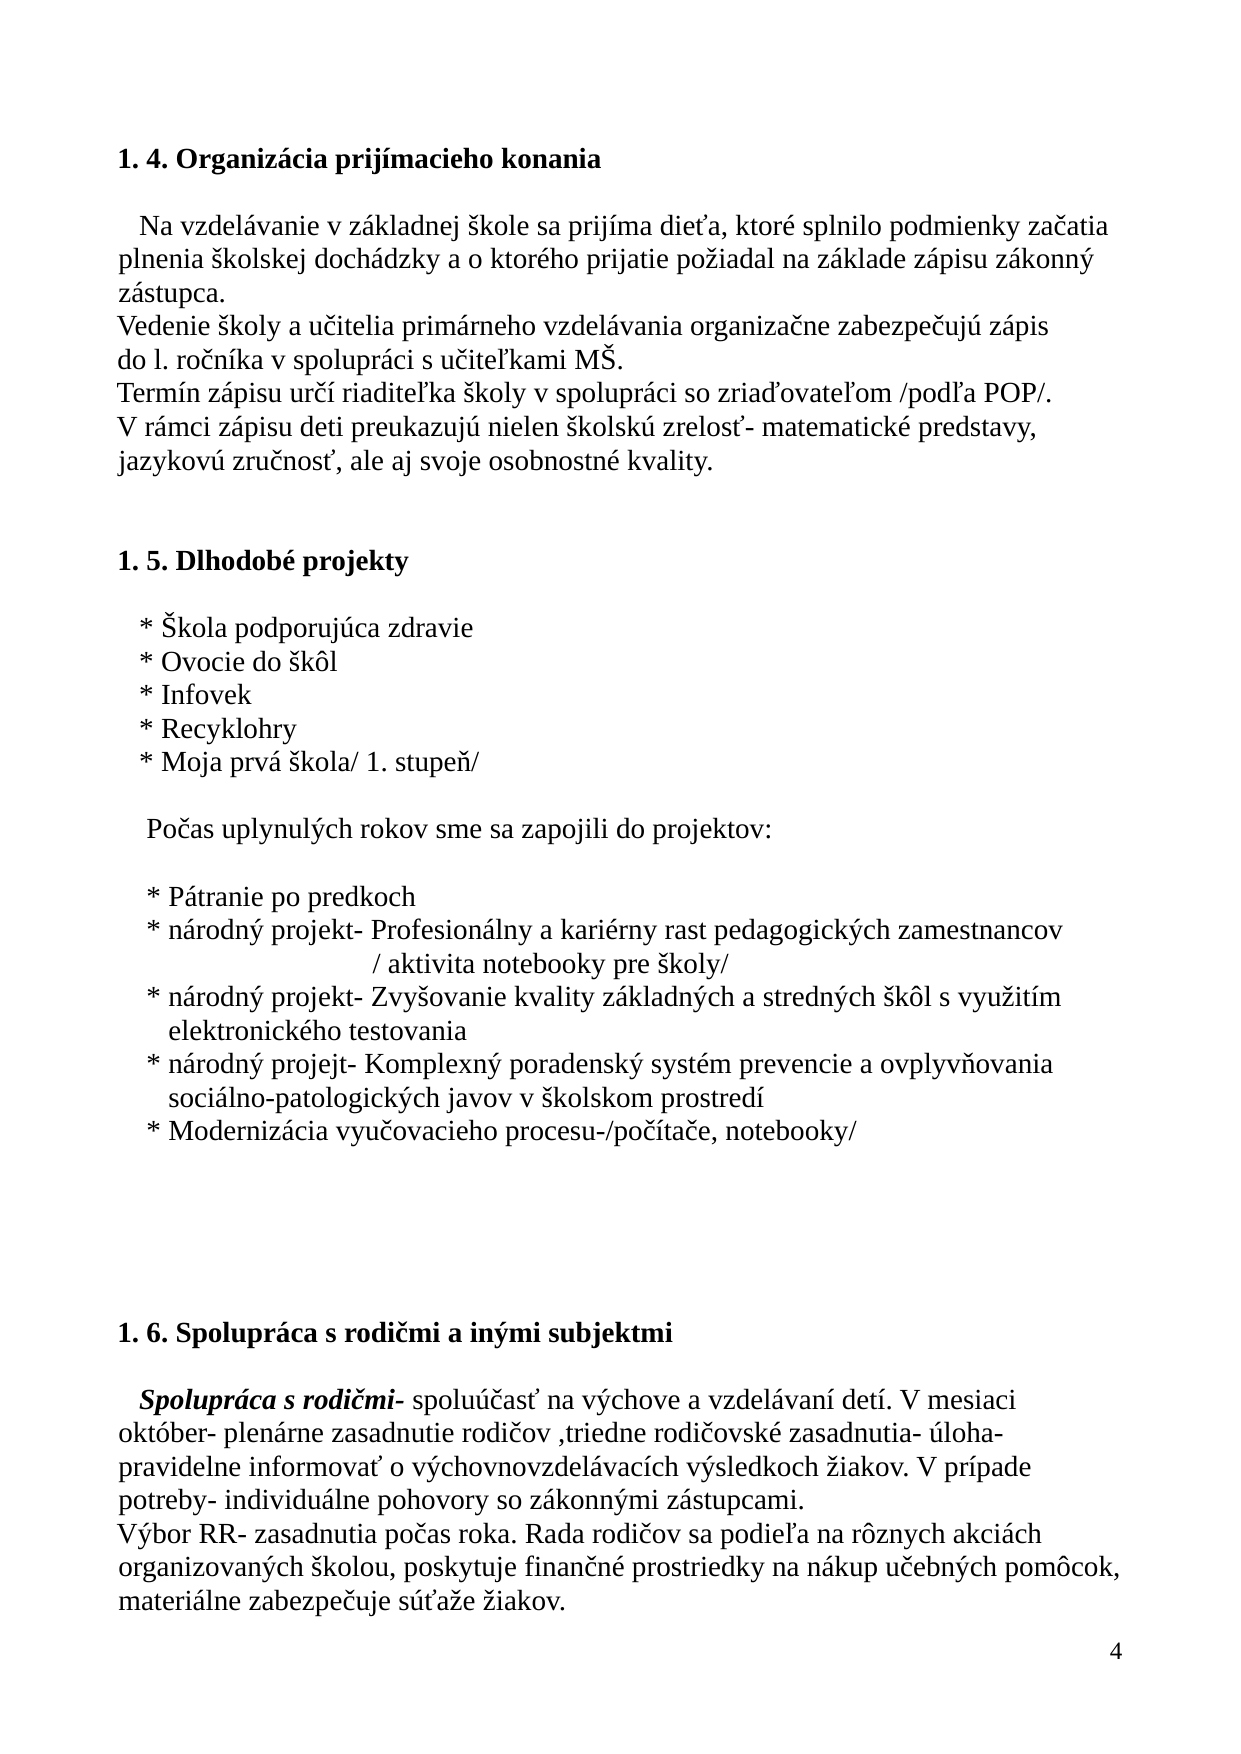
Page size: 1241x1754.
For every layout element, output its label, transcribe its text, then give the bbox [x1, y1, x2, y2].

text * národný projekt- Profesionálny a kariérny rast pedagogických zamestnancov [81, 912, 1122, 946]
text Termín zápisu určí riaditeľka školy v spolupráci so zriaďovateľom /podľa POP/. [81, 376, 1122, 409]
text * Škola podporujúca zdravie [81, 610, 1122, 644]
text elektronického testovania [81, 1013, 1122, 1046]
text 1. 6. Spolupráca s rodičmi a inými subjektmi [81, 1315, 1122, 1348]
text * Recyklohry [81, 711, 1122, 744]
text 1. 5. Dlhodobé projekty [81, 543, 1122, 577]
text Spolupráca s rodičmi- spoluúčasť na výchove a vzdelávaní detí. V mesiaci október- plenárne zasadnutie rodičov ,triedne rodičovské zasadnutia- úloha-pravidelne informovať o výchovnovzdelávacích výsledkoch žiakov. V prípade potreby- individuálne pohovory so zákonnými zástupcami. [81, 1382, 1122, 1516]
text V rámci zápisu deti preukazujú nielen školskú zrelosť- matematické predstavy, jazykovú zručnosť, ale aj svoje osobnostné kvality. [81, 409, 1122, 476]
text 1. 4. Organizácia prijímacieho konania [81, 141, 1122, 174]
text / aktivita notebooky pre školy/ [81, 946, 1122, 979]
text * Ovocie do škôl [81, 644, 1122, 677]
text Na vzdelávanie v základnej škole sa prijíma dieťa, ktoré splnilo podmienky začatia plnenia školskej dochádzky a o ktorého prijatie požiadal na základe zápisu zákonný zástupca. [81, 208, 1122, 308]
text do l. ročníka v spolupráci s učiteľkami MŠ. [81, 342, 1122, 376]
text * Modernizácia vyučovacieho procesu-/počítače, notebooky/ [81, 1113, 1122, 1147]
text sociálno-patologických javov v školskom prostredí [81, 1080, 1122, 1113]
text Vedenie školy a učitelia primárneho vzdelávania organizačne zabezpečujú zápis [81, 308, 1122, 342]
text * Pátranie po predkoch [81, 879, 1122, 912]
text * národný projekt- Zvyšovanie kvality základných a stredných škôl s využitím [81, 979, 1122, 1013]
text Počas uplynulých rokov sme sa zapojili do projektov: [81, 812, 1122, 845]
text Výbor RR- zasadnutia počas roka. Rada rodičov sa podieľa na rôznych akciách organizovaných školou, poskytuje finančné prostriedky na nákup učebných pomôcok, materiálne zabezpečuje súťaže žiakov. [81, 1516, 1122, 1617]
text * Moja prvá škola/ 1. stupeň/ [81, 744, 1122, 778]
text * národný projejt- Komplexný poradenský systém prevencie a ovplyvňovania [81, 1046, 1122, 1080]
text * Infovek [81, 677, 1122, 711]
